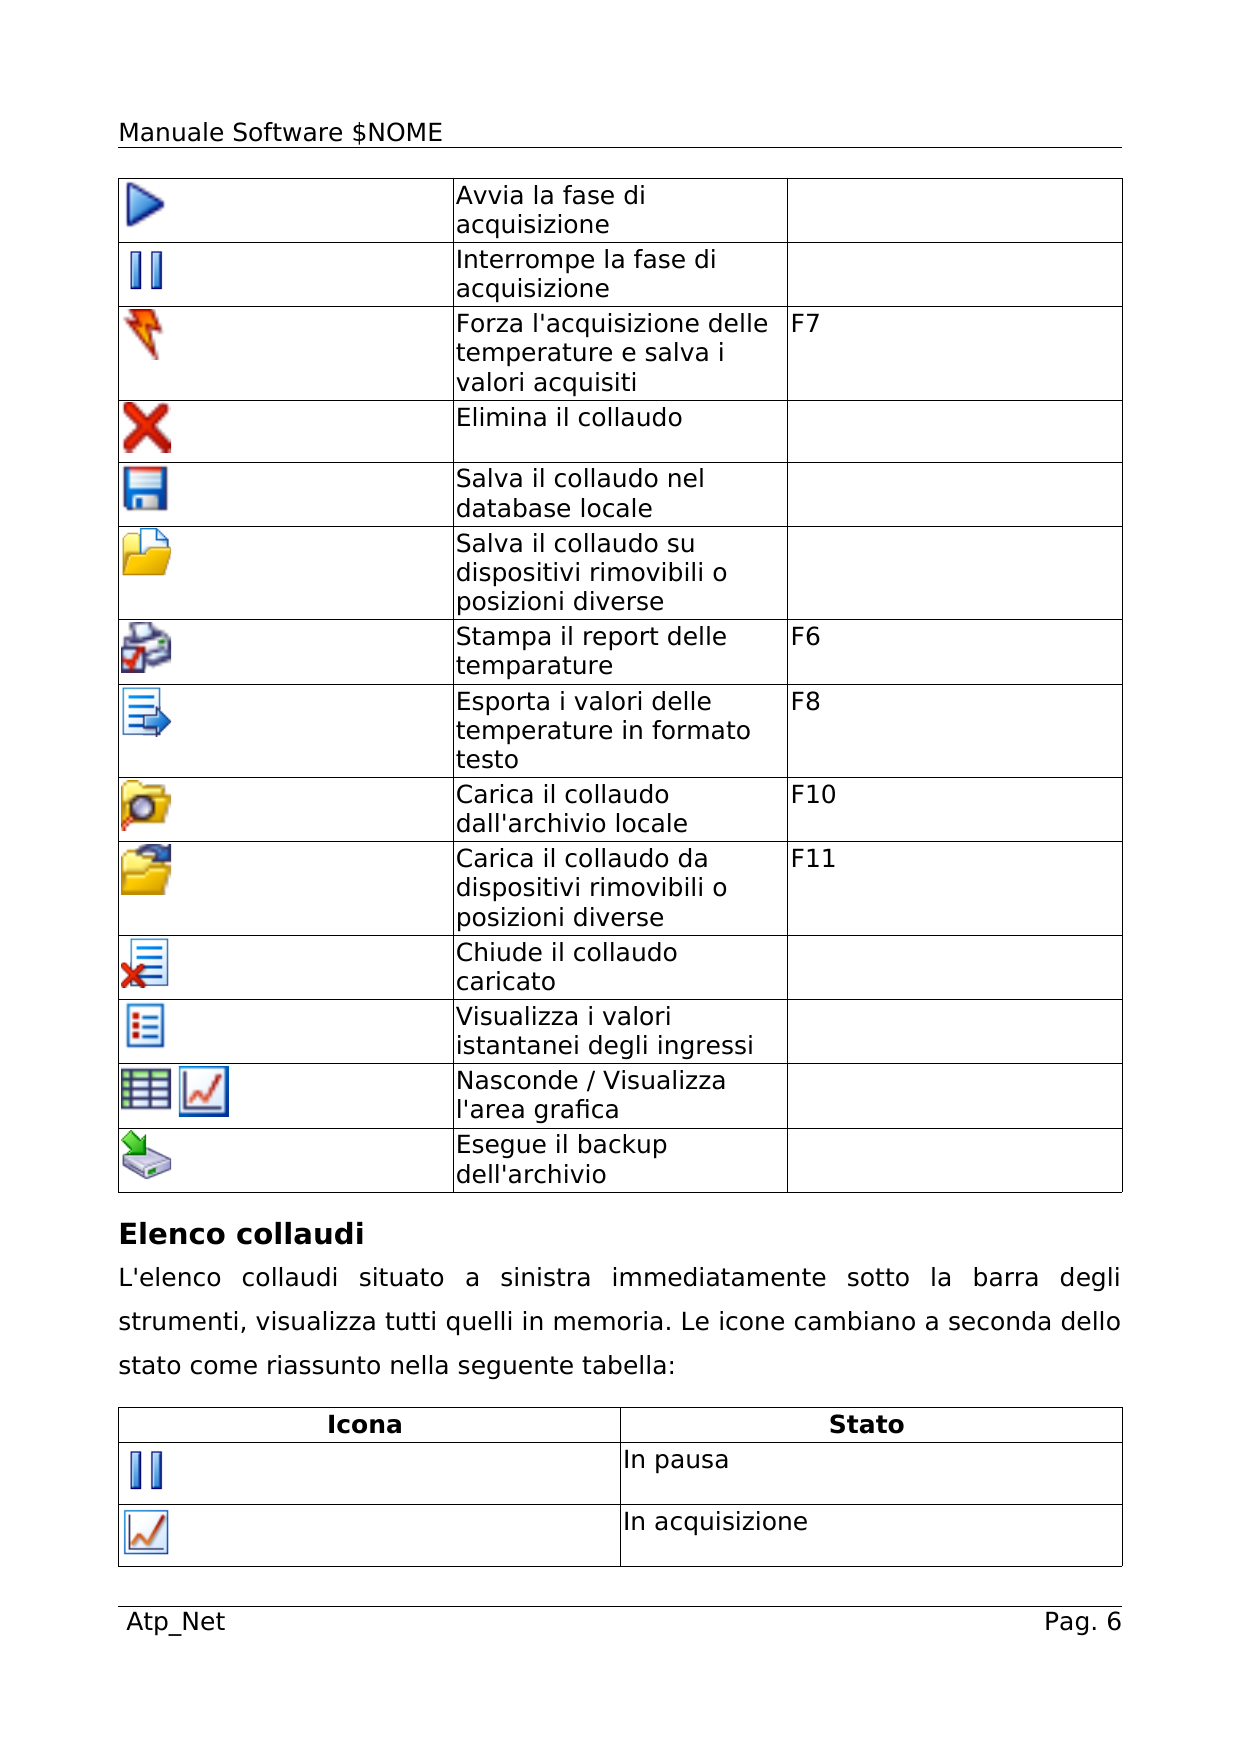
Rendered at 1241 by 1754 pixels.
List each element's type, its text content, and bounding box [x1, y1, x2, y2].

table_cell [119, 243, 453, 306]
picture [121, 844, 172, 895]
table_cell Carica il collaudo da dispositivi rimovibili o posizioni diverse [454, 842, 787, 935]
subtitle Elenco collaudi [118, 1217, 1122, 1251]
picture [121, 464, 172, 515]
picture [121, 309, 172, 360]
table_cell [788, 401, 1122, 462]
table_cell Chiude il collaudo caricato [454, 936, 787, 999]
table_cell In acquisizione [621, 1505, 1122, 1566]
table_cell Interrompe la fase di acquisizione [454, 243, 787, 306]
table_cell Esporta i valori delle temperature in formato testo [454, 685, 787, 777]
table_cell Visualizza i valori istantanei degli ingressi [454, 1000, 787, 1063]
table_cell F6 [788, 620, 1122, 684]
table_cell [119, 842, 453, 935]
table_cell [119, 463, 453, 526]
picture [121, 1066, 172, 1117]
picture [121, 686, 172, 737]
picture [121, 180, 172, 231]
text L'elenco collaudi situato a sinistra immediatamente sotto la barra degli strumenti, visualizza tutti quelli in memoria. Le icone cambiano a seconda dello stato come riassunto nella seguente tabella: [118, 1263, 1122, 1380]
table_cell [119, 936, 453, 999]
table_cell Elimina il collaudo [454, 401, 787, 462]
table_cell [788, 243, 1122, 306]
table_cell [788, 1000, 1122, 1063]
table_cell [788, 179, 1122, 242]
table_cell [788, 527, 1122, 619]
table_cell [119, 620, 453, 684]
picture [121, 528, 172, 579]
table_cell [788, 936, 1122, 999]
picture [121, 937, 172, 988]
table_cell Nasconde / Visualizza l'area grafica [454, 1064, 787, 1128]
picture [121, 622, 172, 673]
table_cell Forza l'acquisizione delle temperature e salva i valori acquisiti [454, 307, 787, 400]
table_header Stato [621, 1408, 1122, 1442]
table_cell [119, 1000, 453, 1063]
table_cell In pausa [621, 1443, 1122, 1504]
table_cell [119, 401, 453, 462]
picture [121, 402, 172, 453]
picture [178, 1066, 229, 1117]
table_cell [119, 1443, 620, 1504]
table_cell [788, 1129, 1122, 1192]
table_cell Salva il collaudo su dispositivi rimovibili o posizioni diverse [454, 527, 787, 619]
table_cell [119, 1505, 620, 1566]
table_cell Esegue il backup dell'archivio [454, 1129, 787, 1192]
table_cell [119, 1129, 453, 1192]
table_cell [119, 778, 453, 841]
table_cell F10 [788, 778, 1122, 841]
table_cell [119, 1064, 453, 1128]
table_cell Avvia la fase di acquisizione [454, 179, 787, 242]
table_header Icona [119, 1408, 620, 1442]
picture [121, 1002, 172, 1052]
table_cell [788, 1064, 1122, 1128]
table_cell Carica il collaudo dall'archivio locale [454, 778, 787, 841]
table_cell F8 [788, 685, 1122, 777]
table_cell F7 [788, 307, 1122, 400]
table_cell [119, 685, 453, 777]
table_cell [119, 527, 453, 619]
table_cell Stampa il report delle temparature [454, 620, 787, 684]
picture [121, 1130, 172, 1181]
table_cell Salva il collaudo nel database locale [454, 463, 787, 526]
table_cell [119, 307, 453, 400]
table_cell [788, 463, 1122, 526]
table_cell F11 [788, 842, 1122, 935]
picture [121, 245, 172, 296]
picture [121, 1445, 172, 1496]
picture [121, 780, 172, 831]
table_cell [119, 179, 453, 242]
picture [121, 1507, 172, 1558]
